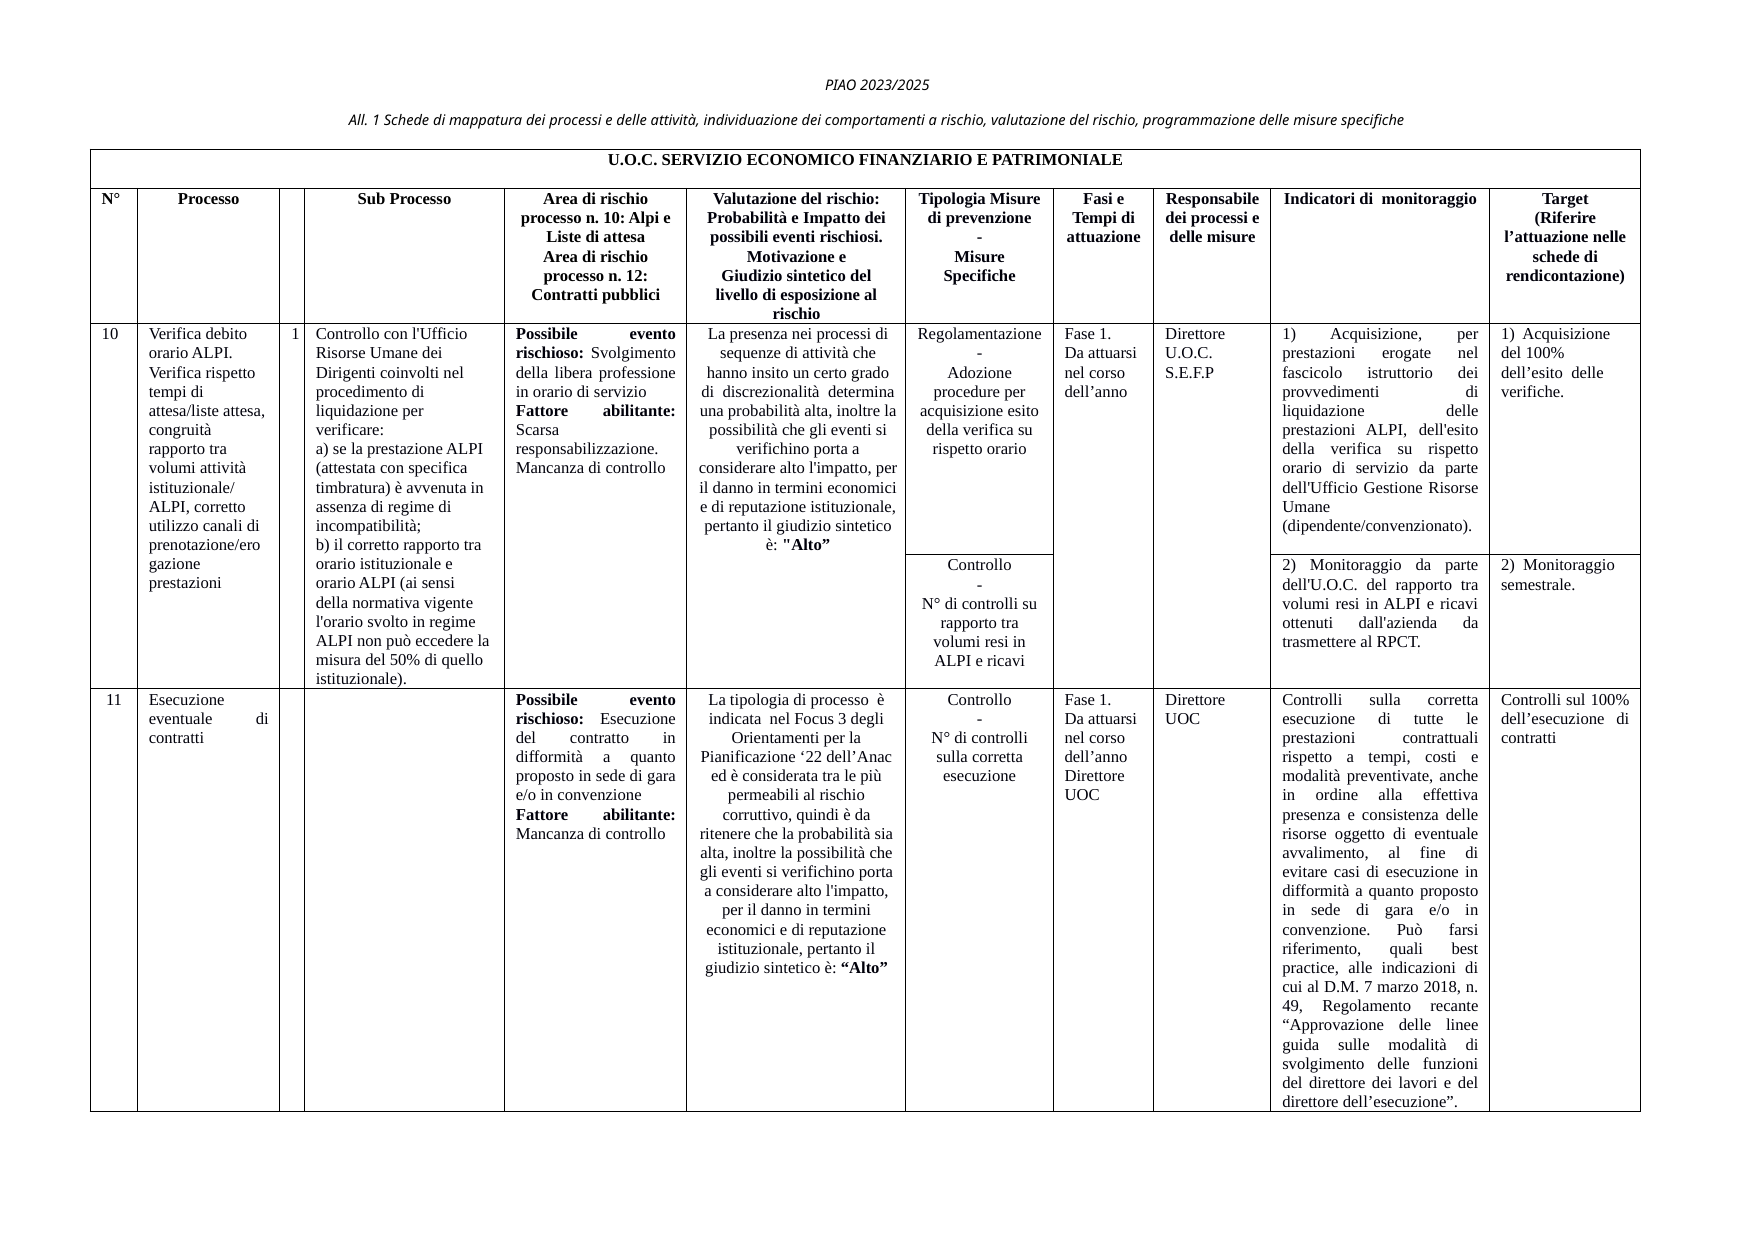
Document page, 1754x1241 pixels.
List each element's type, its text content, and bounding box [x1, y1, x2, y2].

table_cell Sub Processo [305, 189, 504, 323]
table_cell Regolamentazione - Adozione procedure per acquisizione esito della verifica su rispetto orario [906, 324, 1053, 554]
table_cell [305, 689, 504, 1111]
table_cell Possibile evento rischioso: Esecuzione del contratto in difformità a quanto proposto in sede di gara e/o in convenzione Fattore abilitante: Mancanza di controllo [505, 689, 686, 1111]
table_cell Target (Riferire l’attuazione nelle schede di rendicontazione) [1490, 189, 1640, 323]
table_header U.O.C. SERVIZIO ECONOMICO FINANZIARIO E PATRIMONIALE [91, 150, 1640, 188]
table_cell Fasi e Tempi di attuazione [1054, 189, 1153, 323]
table_cell 1 [280, 324, 304, 688]
table_cell Verifica debito orario ALPI. Verifica rispetto tempi di attesa/liste attesa, congruità rapporto tra volumi attività istituzionale/ALPI, corretto utilizzo canali di prenotazione/erogazione prestazioni [138, 324, 279, 688]
table_cell Esecuzione eventuale di contratti [138, 689, 279, 1111]
table_cell Possibile evento rischioso: Svolgimento della libera professione in orario di servizio Fattore abilitante: Scarsa responsabilizzazione. Mancanza di controllo [505, 324, 686, 688]
table_cell 1) Acquisizione, per prestazioni erogate nel fascicolo istruttorio dei provvedimenti di liquidazione delle prestazioni ALPI, dell'esito della verifica su rispetto orario di servizio da parte dell'Ufficio Gestione Risorse Umane (dipendente/convenzionato). [1271, 324, 1489, 554]
table_cell 2) Monitoraggio semestrale. [1490, 555, 1640, 688]
table_cell Valutazione del rischio: Probabilità e Impatto dei possibili eventi rischiosi. Motivazione e Giudizio sintetico del livello di esposizione al rischio [687, 189, 905, 323]
table_cell Controlli sul 100% dell’esecuzione di contratti [1490, 689, 1640, 1111]
table_cell Controllo - N° di controlli su rapporto tra volumi resi in ALPI e ricavi [906, 555, 1053, 688]
table_cell Direttore UOC [1154, 689, 1270, 1111]
table_cell Responsabile dei processi e delle misure [1154, 189, 1270, 323]
table_cell Area di rischio processo n. 10: Alpi e Liste di attesa Area di rischio processo n. 12: Contratti pubblici [505, 189, 686, 323]
table_cell [280, 189, 304, 323]
table_cell Processo [138, 189, 279, 323]
table_cell Controllo con l'Ufficio Risorse Umane dei Dirigenti coinvolti nel procedimento di liquidazione per verificare: a) se la prestazione ALPI (attestata con specifica timbratura) è avvenuta in assenza di regime di incompatibilità; b) il corretto rapporto tra orario istituzionale e orario ALPI (ai sensi della normativa vigente l'orario svolto in regime ALPI non può eccedere la misura del 50% di quello istituzionale). [305, 324, 504, 688]
table_cell Tipologia Misure di prevenzione - Misure Specifiche [906, 189, 1053, 323]
table_cell Direttore U.O.C. S.E.F.P [1154, 324, 1270, 688]
table_cell Fase 1. Da attuarsi nel corso dell’anno Direttore UOC [1054, 689, 1153, 1111]
table_cell La presenza nei processi di sequenze di attività che hanno insito un certo grado di discrezionalità determina una probabilità alta, inoltre la possibilità che gli eventi si verifichino porta a considerare alto l'impatto, per il danno in termini economici e di reputazione istituzionale, pertanto il giudizio sintetico è: "Alto” [687, 324, 905, 688]
table_cell 10 [91, 324, 137, 688]
table_cell Indicatori di monitoraggio [1271, 189, 1489, 323]
table_cell 2) Monitoraggio da parte dell'U.O.C. del rapporto tra volumi resi in ALPI e ricavi ottenuti dall'azienda da trasmettere al RPCT. [1271, 555, 1489, 688]
table_cell N° [91, 189, 137, 323]
table_cell Controllo - N° di controlli sulla corretta esecuzione [906, 689, 1053, 1111]
table_cell 1) Acquisizione del 100% dell’esito delle verifiche. [1490, 324, 1640, 554]
table_cell Controlli sulla corretta esecuzione di tutte le prestazioni contrattuali rispetto a tempi, costi e modalità preventivate, anche in ordine alla effettiva presenza e consistenza delle risorse oggetto di eventuale avvalimento, al fine di evitare casi di esecuzione in difformità a quanto proposto in sede di gara e/o in convenzione. Può farsi riferimento, quali best practice, alle indicazioni di cui al D.M. 7 marzo 2018, n. 49, Regolamento recante “Approvazione delle linee guida sulle modalità di svolgimento delle funzioni del direttore dei lavori e del direttore dell’esecuzione”. [1271, 689, 1489, 1111]
table_cell La tipologia di processo è indicata nel Focus 3 degli Orientamenti per la Pianificazione ‘22 dell’Anac ed è considerata tra le più permeabili al rischio corruttivo, quindi è da ritenere che la probabilità sia alta, inoltre la possibilità che gli eventi si verifichino porta a considerare alto l'impatto, per il danno in termini economici e di reputazione istituzionale, pertanto il giudizio sintetico è: “Alto” [687, 689, 905, 1111]
table_cell [280, 689, 304, 1111]
table_cell Fase 1. Da attuarsi nel corso dell’anno [1054, 324, 1153, 688]
table_cell 11 [91, 689, 137, 1111]
